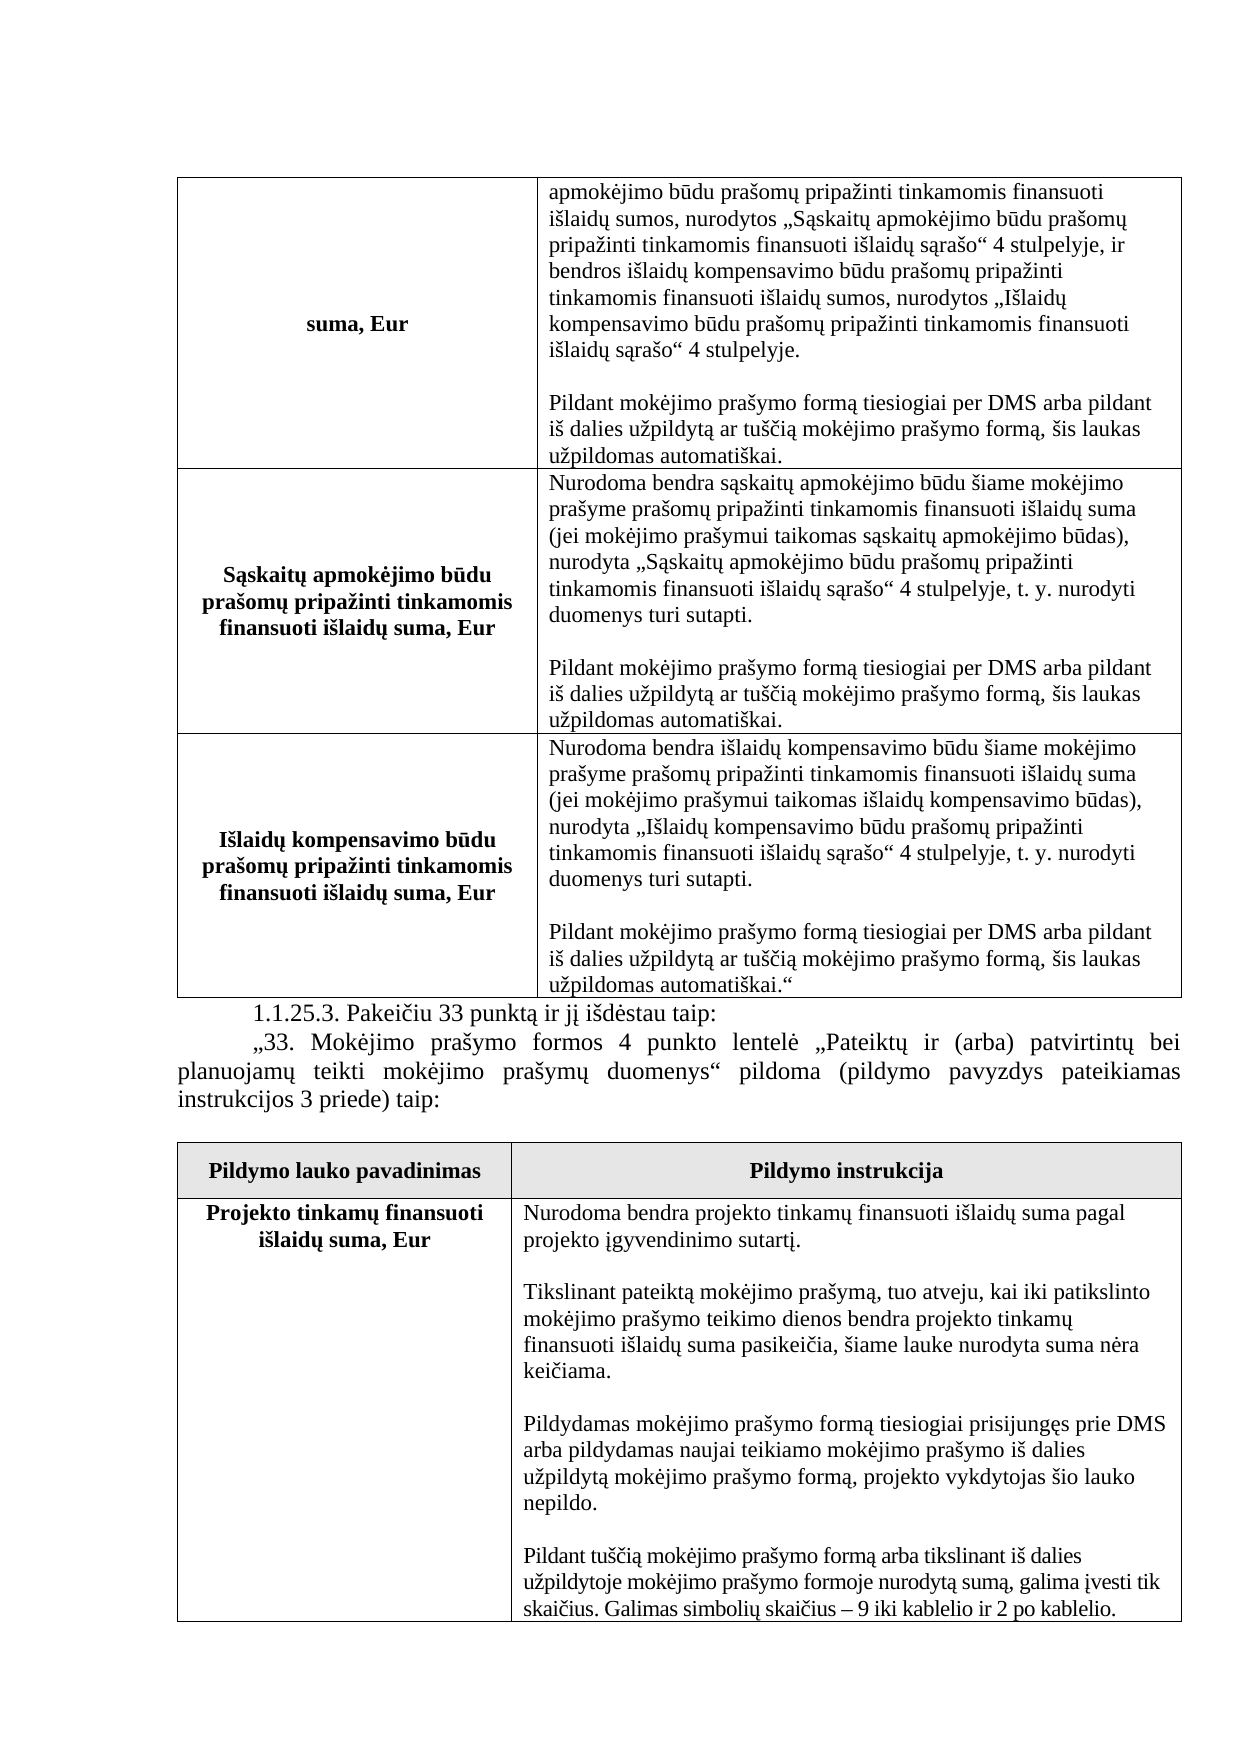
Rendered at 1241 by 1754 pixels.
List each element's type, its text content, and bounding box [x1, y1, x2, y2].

table_cell suma, Eur [178, 178, 537, 468]
text 1.1.25.3. Pakeičiu 33 punktą ir jį išdėstau taip: [177, 998, 1181, 1027]
table_cell Nurodoma bendra projekto tinkamų finansuoti išlaidų suma pagal projekto įgyvendinimo sutartį. Tikslinant pateiktą mokėjimo prašymą, tuo atveju, kai iki patikslinto mokėjimo prašymo teikimo dienos bendra projekto tinkamų finansuoti išlaidų suma pasikeičia, šiame lauke nurodyta suma nėra keičiama. Pildydamas mokėjimo prašymo formą tiesiogiai prisijungęs prie DMS arba pildydamas naujai teikiamo mokėjimo prašymo iš dalies užpildytą mokėjimo prašymo formą, projekto vykdytojas šio lauko nepildo. Pildant tuščią mokėjimo prašymo formą arba tikslinant iš dalies užpildytoje mokėjimo prašymo formoje nurodytą sumą, galima įvesti tik skaičius. Galimas simbolių skaičius – 9 iki kablelio ir 2 po kablelio. [512, 1199, 1181, 1621]
table_cell Išlaidų kompensavimo būdu prašomų pripažinti tinkamomis finansuoti išlaidų suma, Eur [178, 734, 537, 997]
text „33. Mokėjimo prašymo formos 4 punkto lentelė „Pateiktų ir (arba) patvirtintų bei planuojamų teikti mokėjimo prašymų duomenys“ pildoma (pildymo pavyzdys pateikiamas instrukcijos 3 priede) taip: [177, 1027, 1181, 1113]
table_cell Projekto tinkamų finansuoti išlaidų suma, Eur [178, 1199, 511, 1621]
table_header Pildymo instrukcija [512, 1143, 1181, 1198]
table_header Pildymo lauko pavadinimas [178, 1143, 511, 1198]
table_cell Sąskaitų apmokėjimo būdu prašomų pripažinti tinkamomis finansuoti išlaidų suma, Eur [178, 469, 537, 733]
table_cell apmokėjimo būdu prašomų pripažinti tinkamomis finansuoti išlaidų sumos, nurodytos „Sąskaitų apmokėjimo būdu prašomų pripažinti tinkamomis finansuoti išlaidų sąrašo“ 4 stulpelyje, ir bendros išlaidų kompensavimo būdu prašomų pripažinti tinkamomis finansuoti išlaidų sumos, nurodytos „Išlaidų kompensavimo būdu prašomų pripažinti tinkamomis finansuoti išlaidų sąrašo“ 4 stulpelyje. Pildant mokėjimo prašymo formą tiesiogiai per DMS arba pildant iš dalies užpildytą ar tuščią mokėjimo prašymo formą, šis laukas užpildomas automatiškai. [538, 178, 1181, 468]
table_cell Nurodoma bendra sąskaitų apmokėjimo būdu šiame mokėjimo prašyme prašomų pripažinti tinkamomis finansuoti išlaidų suma (jei mokėjimo prašymui taikomas sąskaitų apmokėjimo būdas), nurodyta „Sąskaitų apmokėjimo būdu prašomų pripažinti tinkamomis finansuoti išlaidų sąrašo“ 4 stulpelyje, t. y. nurodyti duomenys turi sutapti. Pildant mokėjimo prašymo formą tiesiogiai per DMS arba pildant iš dalies užpildytą ar tuščią mokėjimo prašymo formą, šis laukas užpildomas automatiškai. [538, 469, 1181, 733]
table_cell Nurodoma bendra išlaidų kompensavimo būdu šiame mokėjimo prašyme prašomų pripažinti tinkamomis finansuoti išlaidų suma (jei mokėjimo prašymui taikomas išlaidų kompensavimo būdas), nurodyta „Išlaidų kompensavimo būdu prašomų pripažinti tinkamomis finansuoti išlaidų sąrašo“ 4 stulpelyje, t. y. nurodyti duomenys turi sutapti. Pildant mokėjimo prašymo formą tiesiogiai per DMS arba pildant iš dalies užpildytą ar tuščią mokėjimo prašymo formą, šis laukas užpildomas automatiškai.“ [538, 734, 1181, 997]
